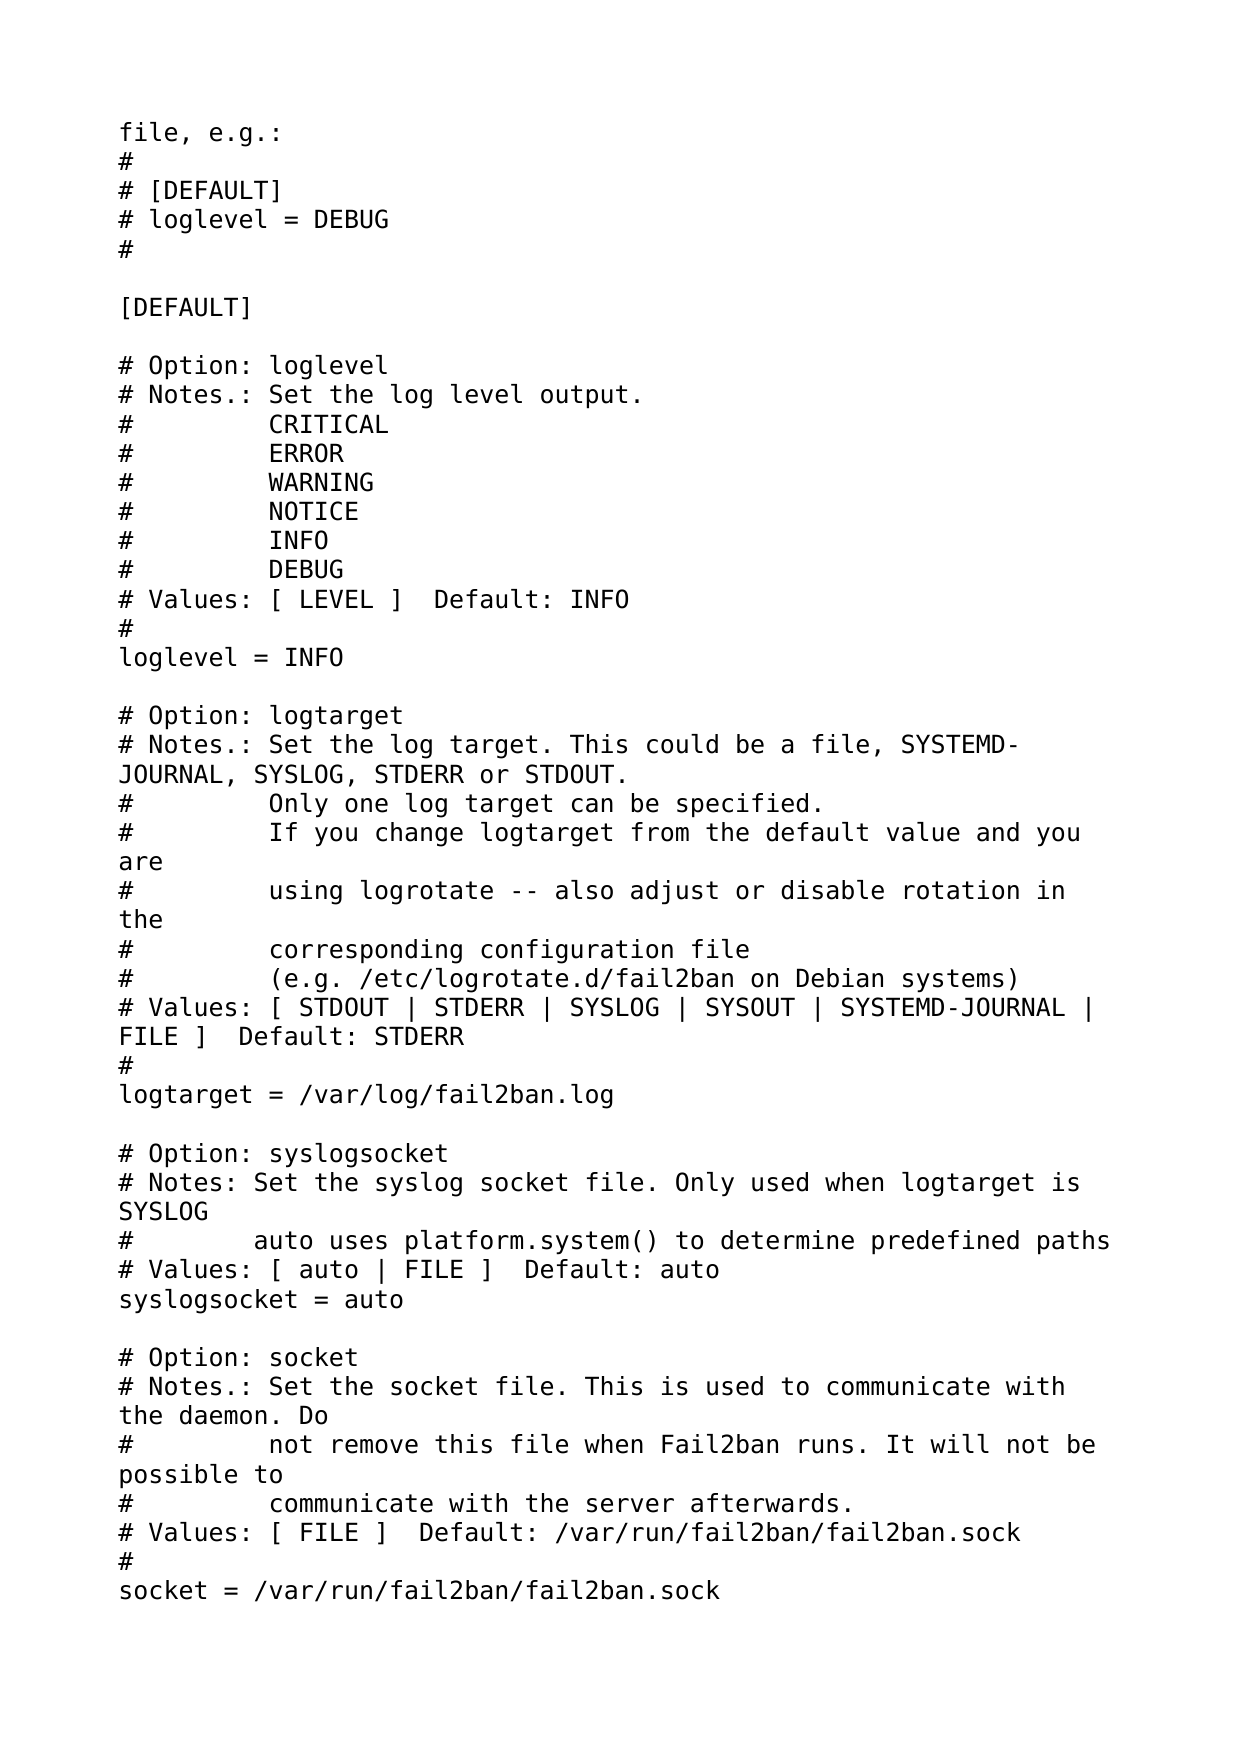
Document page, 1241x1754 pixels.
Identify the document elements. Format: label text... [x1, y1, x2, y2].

text file, e.g.: # # [DEFAULT] # loglevel = DEBUG # [DEFAULT] # Option: loglevel # Notes.: Set the log level output. # CRITICAL # ERROR # WARNING # NOTICE # INFO # DEBUG # Values: [ LEVEL ] Default: INFO # loglevel = INFO # Option: logtarget # Notes.: Set the log target. This could be a file, SYSTEMD-JOURNAL, SYSLOG, STDERR or STDOUT. # Only one log target can be specified. # If you change logtarget from the default value and you are # using logrotate -- also adjust or disable rotation in the # corresponding configuration file # (e.g. /etc/logrotate.d/fail2ban on Debian systems) # Values: [ STDOUT | STDERR | SYSLOG | SYSOUT | SYSTEMD-JOURNAL | FILE ] Default: STDERR # logtarget = /var/log/fail2ban.log # Option: syslogsocket # Notes: Set the syslog socket file. Only used when logtarget is SYSLOG # auto uses platform.system() to determine predefined paths # Values: [ auto | FILE ] Default: auto syslogsocket = auto # Option: socket # Notes.: Set the socket file. This is used to communicate with the daemon. Do # not remove this file when Fail2ban runs. It will not be possible to # communicate with the server afterwards. # Values: [ FILE ] Default: /var/run/fail2ban/fail2ban.sock # socket = /var/run/fail2ban/fail2ban.sock [118, 118, 1122, 1635]
